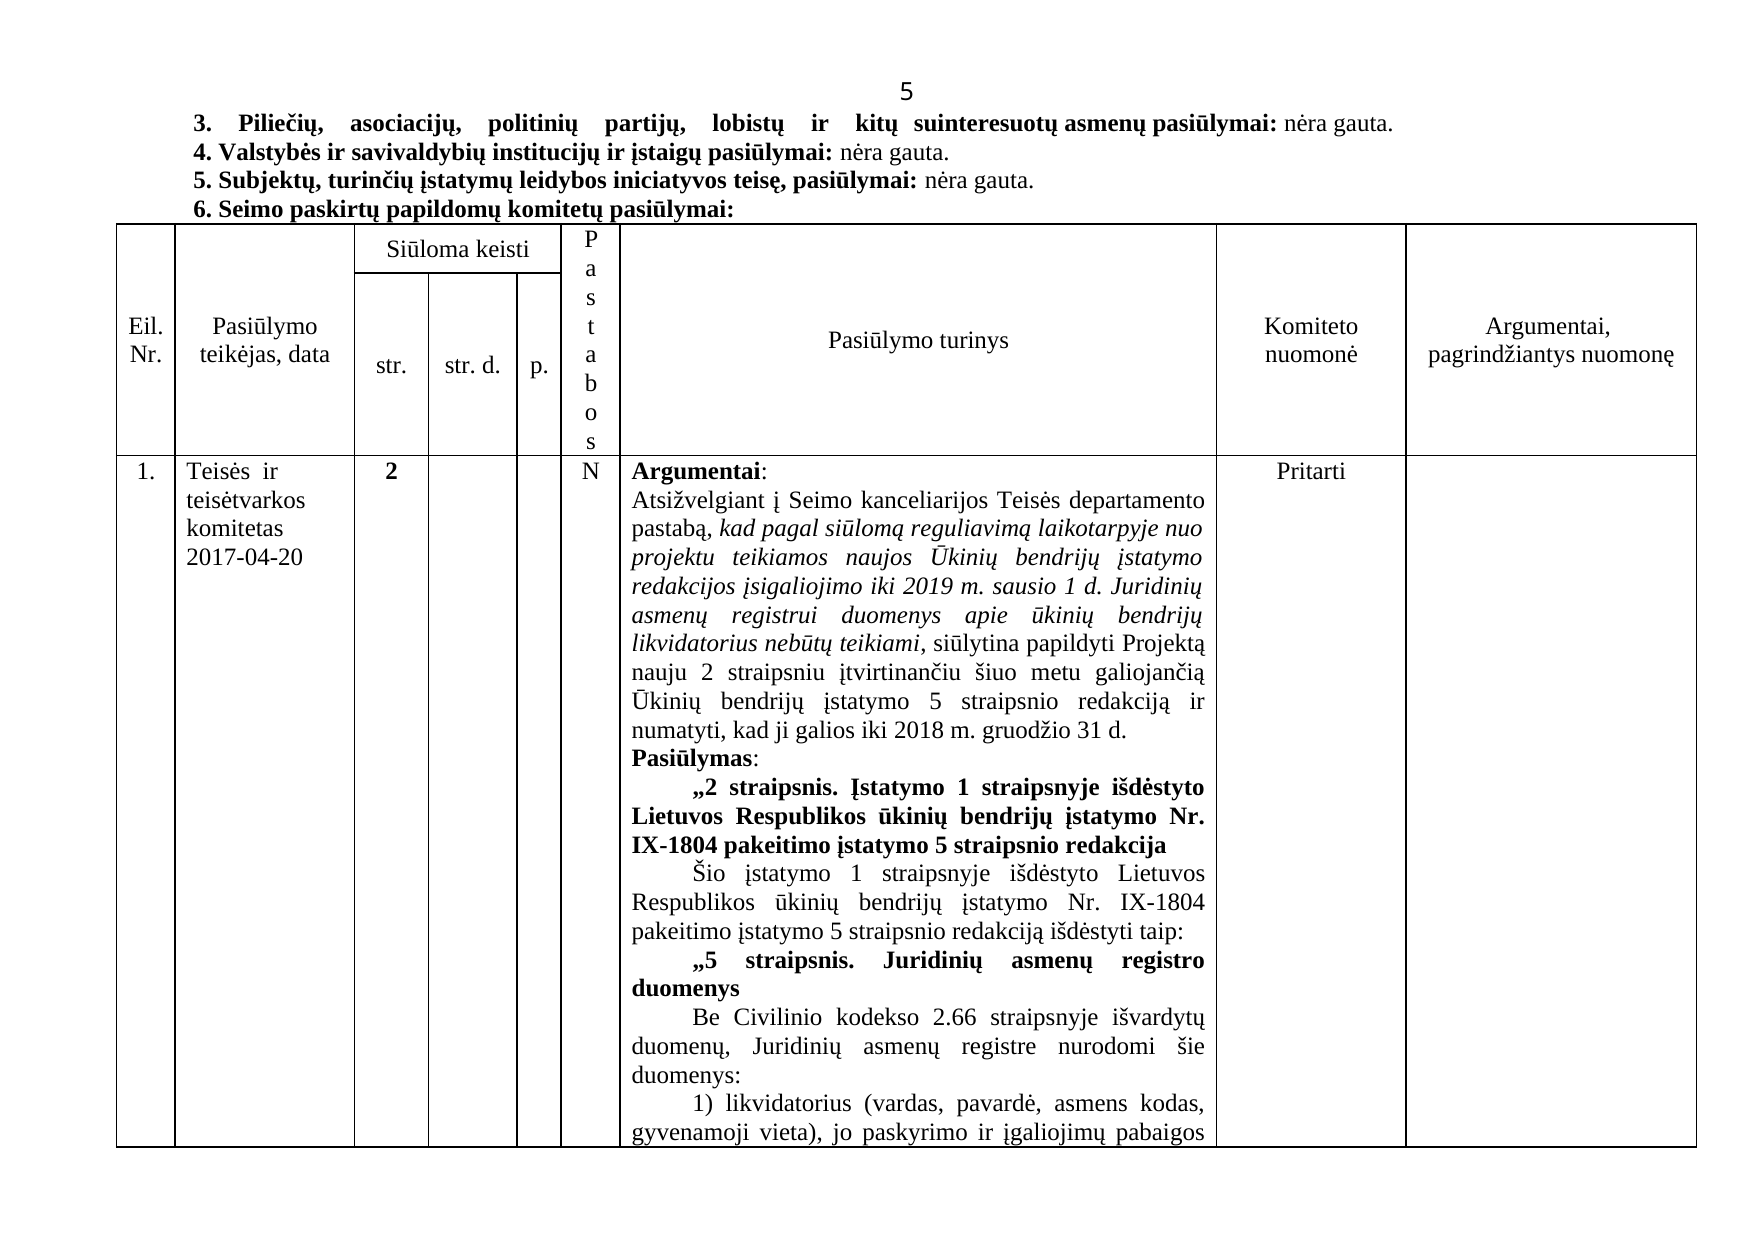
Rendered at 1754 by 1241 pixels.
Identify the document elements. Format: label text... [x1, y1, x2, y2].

text 3. Piliečių, asociacijų, politinių partijų, lobistų ir kitų suinteresuotų asmenų pasiūlymai: nėra gauta. [118, 108, 1695, 137]
table_header Eil. Nr. [117, 225, 174, 454]
text 6. Seimo paskirtų papildomų komitetų pasiūlymai: [118, 194, 1695, 223]
table_cell N [562, 456, 619, 1146]
table_header Siūloma keisti [355, 225, 560, 272]
table_cell Pritarti [1217, 456, 1405, 1146]
text 4. Valstybės ir savivaldybių institucijų ir įstaigų pasiūlymai: nėra gauta. [118, 137, 1695, 165]
table_cell str. d. [429, 274, 516, 454]
table_header Argumentai, pagrindžiantys nuomonę [1407, 225, 1696, 454]
table_cell [429, 456, 516, 1146]
table_cell str. [355, 274, 428, 454]
table_cell Teisės ir teisėtvarkos komitetas 2017-04-20 [176, 456, 354, 1146]
table_cell [518, 456, 560, 1146]
table_cell p. [518, 274, 560, 454]
table_cell 2 [355, 456, 428, 1146]
table_cell 1. [117, 456, 174, 1146]
table_cell Argumentai: Atsižvelgiant į Seimo kanceliarijos Teisės departamento pastabą, kad pagal siūlomą reguliavimą laikotarpyje nuo projektu teikiamos naujos Ūkinių bendrijų įstatymo redakcijos įsigaliojimo iki 2019 m. sausio 1 d. Juridinių asmenų registrui duomenys apie ūkinių bendrijų likvidatorius nebūtų teikiami, siūlytina papildyti Projektą nauju 2 straipsniu įtvirtinančiu šiuo metu galiojančią Ūkinių bendrijų įstatymo 5 straipsnio redakciją ir numatyti, kad ji galios iki 2018 m. gruodžio 31 d. Pasiūlymas: „2 straipsnis. Įstatymo 1 straipsnyje išdėstyto Lietuvos Respublikos ūkinių bendrijų įstatymo Nr. IX-1804 pakeitimo įstatymo 5 straipsnio redakcija Šio įstatymo 1 straipsnyje išdėstyto Lietuvos Respublikos ūkinių bendrijų įstatymo Nr. IX-1804 pakeitimo įstatymo 5 straipsnio redakciją išdėstyti taip: „5 straipsnis. Juridinių asmenų registro duomenys Be Civilinio kodekso 2.66 straipsnyje išvardytų duomenų, Juridinių asmenų registre nurodomi šie duomenys: 1) likvidatorius (vardas, pavardė, asmens kodas, gyvenamoji vieta), jo paskyrimo ir įgaliojimų pabaigos [621, 456, 1216, 1146]
table_header Pastabos [562, 225, 619, 454]
table_cell [1407, 456, 1696, 1146]
table_header Pasiūlymo turinys [621, 225, 1216, 454]
table_header Komiteto nuomonė [1217, 225, 1405, 454]
text 5. Subjektų, turinčių įstatymų leidybos iniciatyvos teisę, pasiūlymai: nėra gauta. [118, 165, 1695, 194]
table_header Pasiūlymo teikėjas, data [176, 225, 354, 454]
